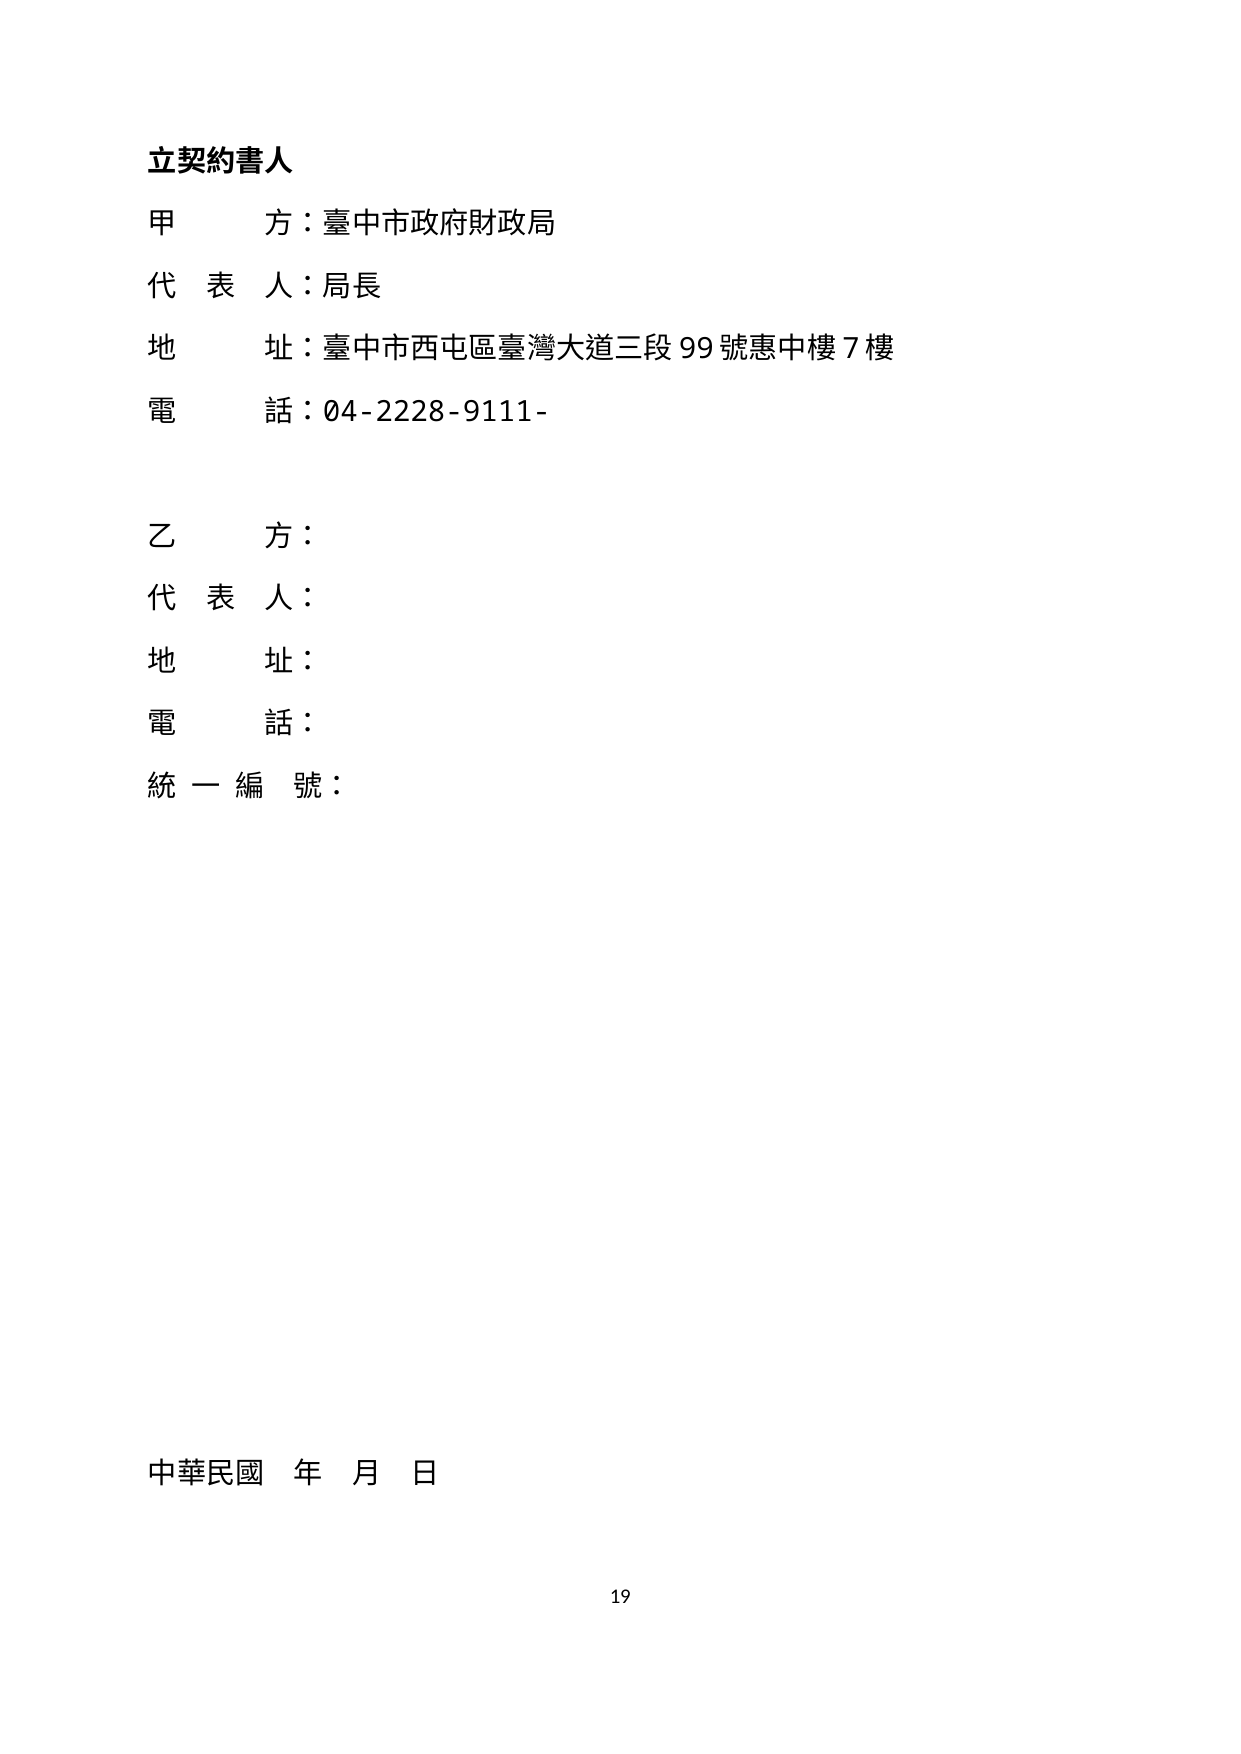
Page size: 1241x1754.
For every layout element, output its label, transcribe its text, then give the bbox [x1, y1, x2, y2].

text 電 話： [148, 679, 1092, 742]
text 乙 方： [148, 492, 1092, 554]
text 地 址：臺中市西屯區臺灣大道三段99號惠中樓7樓 [148, 304, 1092, 367]
text 中華民國 年 月 日 [148, 1429, 1092, 1492]
text 電 話：04-2228-9111- [148, 367, 1092, 429]
text 地 址： [148, 617, 1092, 679]
text 統 一 編 號： [148, 742, 1092, 804]
text 代 表 人：局長 [148, 242, 1092, 304]
text 甲 方：臺中市政府財政局 [148, 179, 1092, 242]
text 立契約書人 [148, 117, 1092, 179]
text 代 表 人： [148, 554, 1092, 617]
